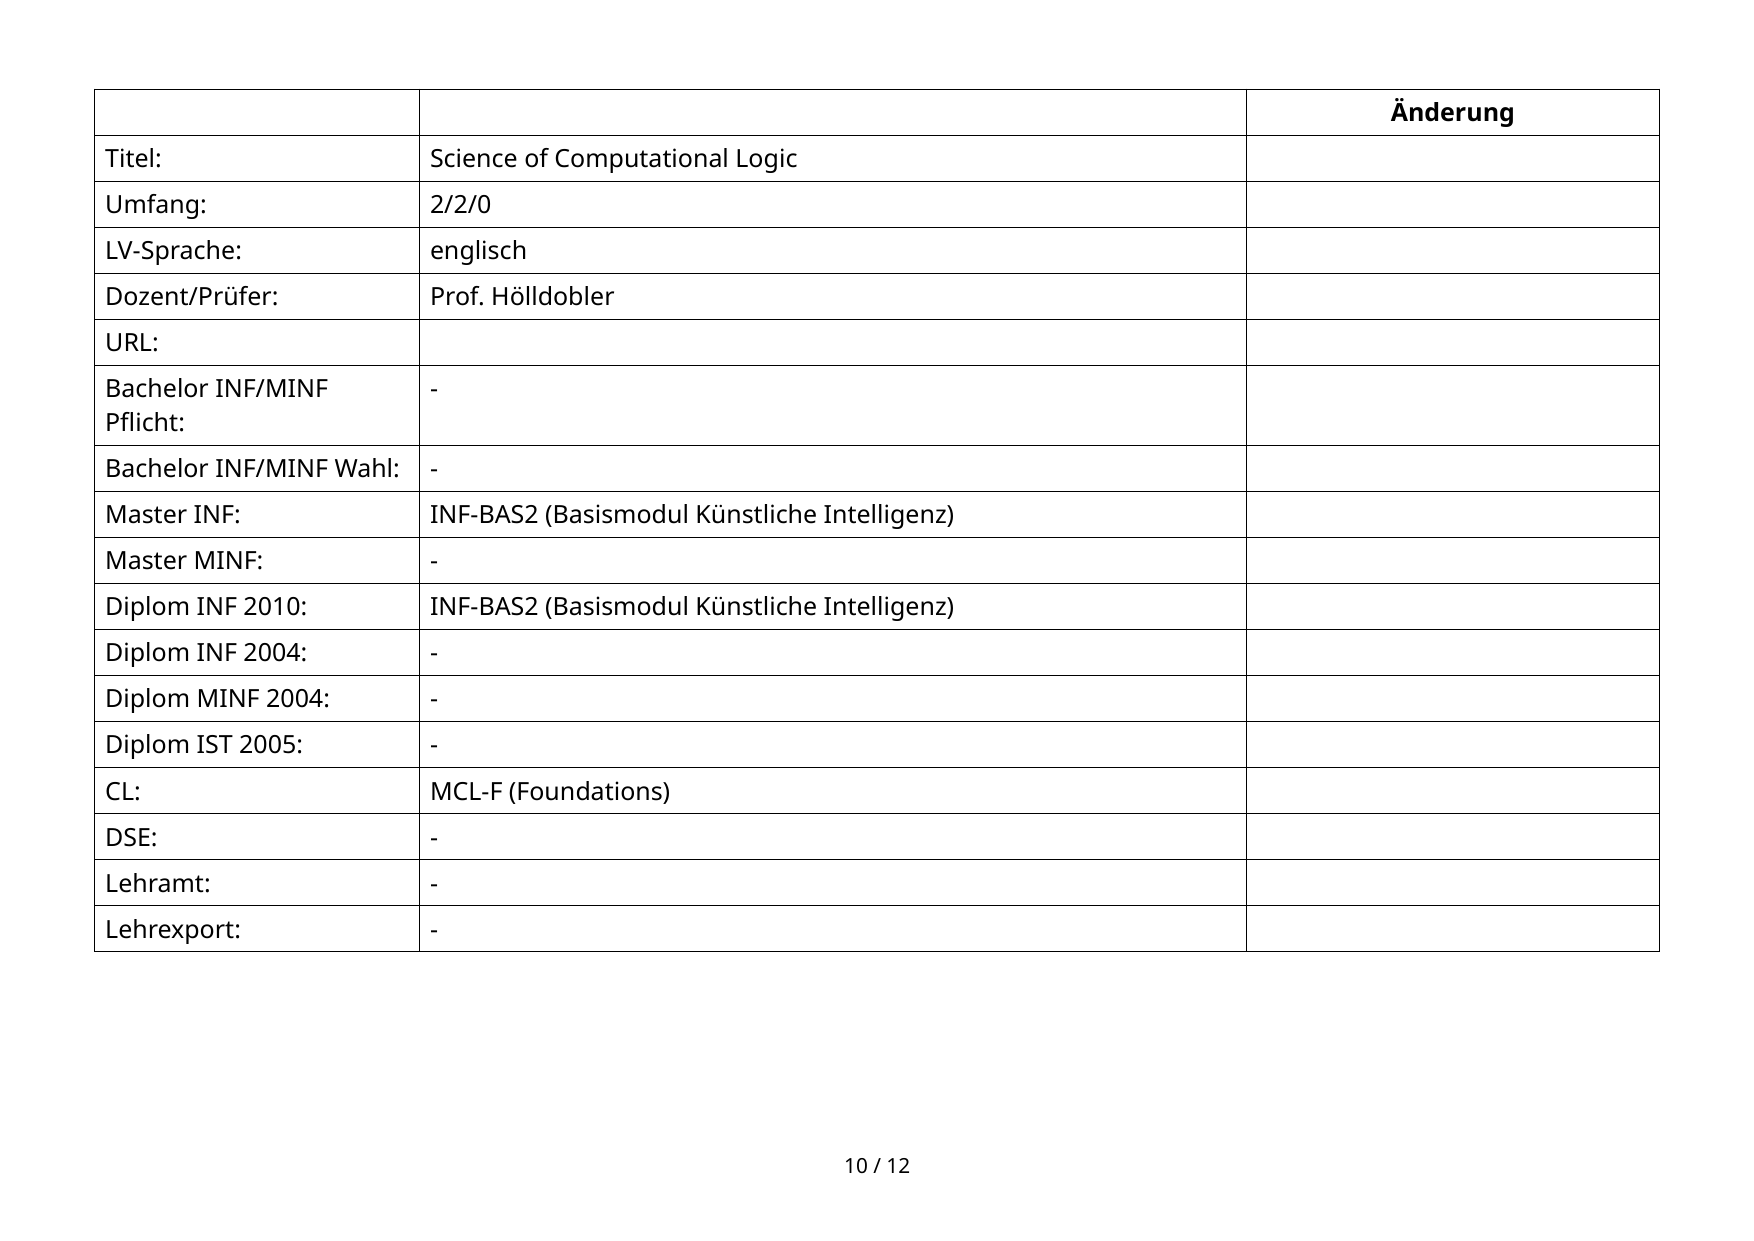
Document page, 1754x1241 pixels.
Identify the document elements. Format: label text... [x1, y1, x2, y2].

table_cell [1247, 630, 1659, 675]
table_cell [1247, 538, 1659, 583]
table_cell Diplom INF 2010: [95, 584, 419, 629]
table_cell Bachelor INF/MINF Wahl: [95, 446, 419, 491]
table_cell - [420, 366, 1246, 445]
table_header [95, 90, 419, 134]
table_cell - [420, 630, 1246, 675]
table_cell [1247, 722, 1659, 767]
table_cell - [420, 722, 1246, 767]
table_cell [1247, 860, 1659, 905]
table_cell Master MINF: [95, 538, 419, 583]
table_cell Diplom MINF 2004: [95, 676, 419, 721]
table_cell [1247, 182, 1659, 227]
table_cell [1247, 446, 1659, 491]
table_cell [1247, 366, 1659, 445]
table_cell Titel: [95, 136, 419, 181]
table_cell INF-BAS2 (Basismodul Künstliche Intelligenz) [420, 492, 1246, 537]
table_cell Prof. Hölldobler [420, 274, 1246, 319]
table_cell Umfang: [95, 182, 419, 227]
table_cell englisch [420, 228, 1246, 273]
table_cell Bachelor INF/MINF Pflicht: [95, 366, 419, 445]
table_cell [1247, 584, 1659, 629]
table_header [420, 90, 1246, 134]
table_cell DSE: [95, 814, 419, 859]
table_cell Lehrexport: [95, 906, 419, 951]
table_cell Lehramt: [95, 860, 419, 905]
table_cell [1247, 676, 1659, 721]
table_cell - [420, 814, 1246, 859]
table_cell [1247, 768, 1659, 813]
table_cell Dozent/Prüfer: [95, 274, 419, 319]
table_cell [1247, 136, 1659, 181]
table_cell [420, 320, 1246, 365]
table_cell - [420, 676, 1246, 721]
table_cell URL: [95, 320, 419, 365]
table_cell - [420, 860, 1246, 905]
table_cell Science of Computational Logic [420, 136, 1246, 181]
table_cell [1247, 492, 1659, 537]
table_cell Master INF: [95, 492, 419, 537]
table_cell LV-Sprache: [95, 228, 419, 273]
table_cell - [420, 906, 1246, 951]
table_cell [1247, 274, 1659, 319]
table_cell [1247, 814, 1659, 859]
table_cell Diplom IST 2005: [95, 722, 419, 767]
table_cell MCL-F (Foundations) [420, 768, 1246, 813]
table_cell CL: [95, 768, 419, 813]
table_header Änderung [1247, 90, 1659, 134]
table_cell Diplom INF 2004: [95, 630, 419, 675]
table_cell INF-BAS2 (Basismodul Künstliche Intelligenz) [420, 584, 1246, 629]
table_cell [1247, 906, 1659, 951]
table_cell - [420, 446, 1246, 491]
table_cell 2/2/0 [420, 182, 1246, 227]
table_cell [1247, 228, 1659, 273]
table_cell - [420, 538, 1246, 583]
table_cell [1247, 320, 1659, 365]
